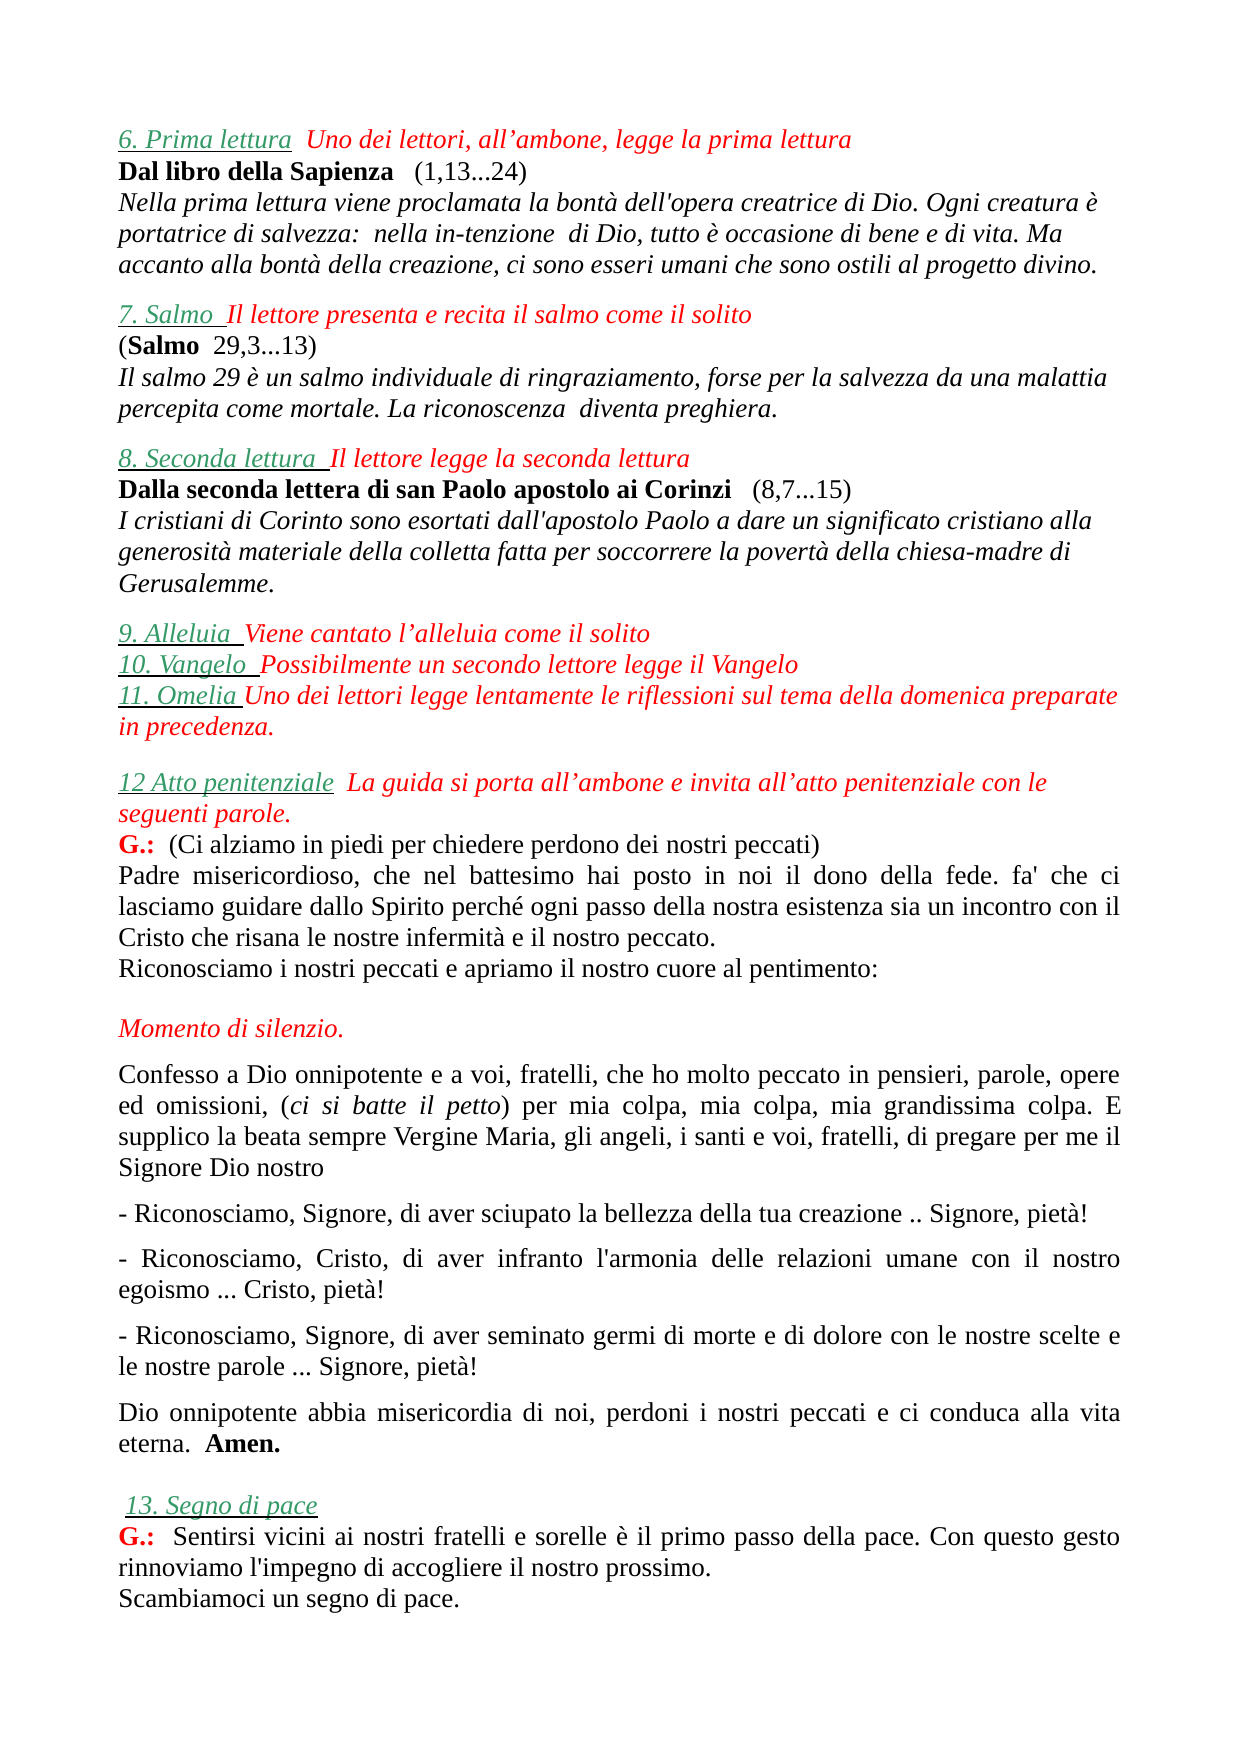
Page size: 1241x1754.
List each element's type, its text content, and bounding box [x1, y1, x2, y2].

text G.: (Ci alziamo in piedi per chiedere perdono dei nostri peccati) [118, 828, 1122, 859]
text - Riconosciamo, Signore, di aver seminato germi di morte e di dolore con le nostre scelte e le nostre parole ... Signore, pietà! [118, 1319, 1122, 1381]
text 13. Segno di pace [118, 1489, 1122, 1520]
text 8. Seconda lettura Il lettore legge la seconda lettura [118, 442, 1122, 473]
text 7. Salmo Il lettore presenta e recita il salmo come il solito [118, 298, 1122, 329]
text 11. Omelia Uno dei lettori legge lentamente le riflessioni sul tema della domenica preparate in precedenza. [118, 679, 1122, 742]
text 6. Prima lettura Uno dei lettori, all’ambone, legge la prima lettura [118, 123, 1122, 154]
text 10. Vangelo Possibilmente un secondo lettore legge il Vangelo [118, 648, 1122, 679]
text (Salmo 29,3...13) [118, 329, 1122, 361]
text Momento di silenzio. [118, 1012, 1122, 1043]
text - Riconosciamo, Cristo, di aver infranto l'armonia delle relazioni umane con il nostro egoismo ... Cristo, pietà! [118, 1242, 1122, 1305]
text Il salmo 29 è un salmo individuale di ringraziamento, forse per la salvezza da una malattia percepita come mortale. La riconoscenza diventa preghiera. [118, 361, 1122, 423]
text - Riconosciamo, Signore, di aver sciupato la bellezza della tua creazione .. Signore, pietà! [118, 1197, 1122, 1228]
text Scambiamoci un segno di pace. [118, 1583, 1122, 1614]
text Riconosciamo i nostri peccati e apriamo il nostro cuore al pentimento: [118, 952, 1122, 984]
text Padre misericordioso, che nel battesimo hai posto in noi il dono della fede. fa' che ci lasciamo guidare dallo Spirito perché ogni passo della nostra esistenza sia un incontro con il Cristo che risana le nostre infermità e il nostro peccato. [118, 859, 1122, 952]
text 12 Atto penitenziale La guida si porta all’ambone e invita all’atto penitenziale con le seguenti parole. [118, 766, 1122, 828]
text Dio onnipotente abbia misericordia di noi, perdoni i nostri peccati e ci conduca alla vita eterna. Amen. [118, 1396, 1122, 1458]
text I cristiani di Corinto sono esortati dall'apostolo Paolo a dare un significato cristiano alla generosità materiale della colletta fatta per soccorrere la povertà della chiesa-madre di Gerusalemme. [118, 504, 1122, 598]
text Dalla seconda lettera di san Paolo apostolo ai Corinzi (8,7...15) [118, 473, 1122, 504]
text Confesso a Dio onnipotente e a voi, fratelli, che ho molto peccato in pensieri, parole, opere ed omissioni, (ci si batte il pet­to) per mia colpa, mia colpa, mia grandissi­ma colpa. E supplico la beata sempre Ver­gine Maria, gli angeli, i santi e voi, fratelli, di pregare per me il Signore Dio nostro [118, 1058, 1122, 1182]
text G.: Sentirsi vicini ai nostri fratelli e sorelle è il primo passo della pace. Con questo gesto rinnoviamo l'impegno di accogliere il nostro prossimo. [118, 1520, 1122, 1583]
text 9. Alleluia Viene cantato l’alleluia come il solito [118, 617, 1122, 648]
text Dal libro della Sapienza (1,13...24) [118, 154, 1122, 186]
text Nella prima lettura viene proclamata la bontà dell'opera creatrice di Dio. Ogni creatura è portatrice di salvezza: nella in-tenzione di Dio, tutto è occasione di bene e di vita. Ma accanto alla bontà della creazione, ci sono esseri umani che sono ostili al progetto divino. [118, 186, 1122, 279]
